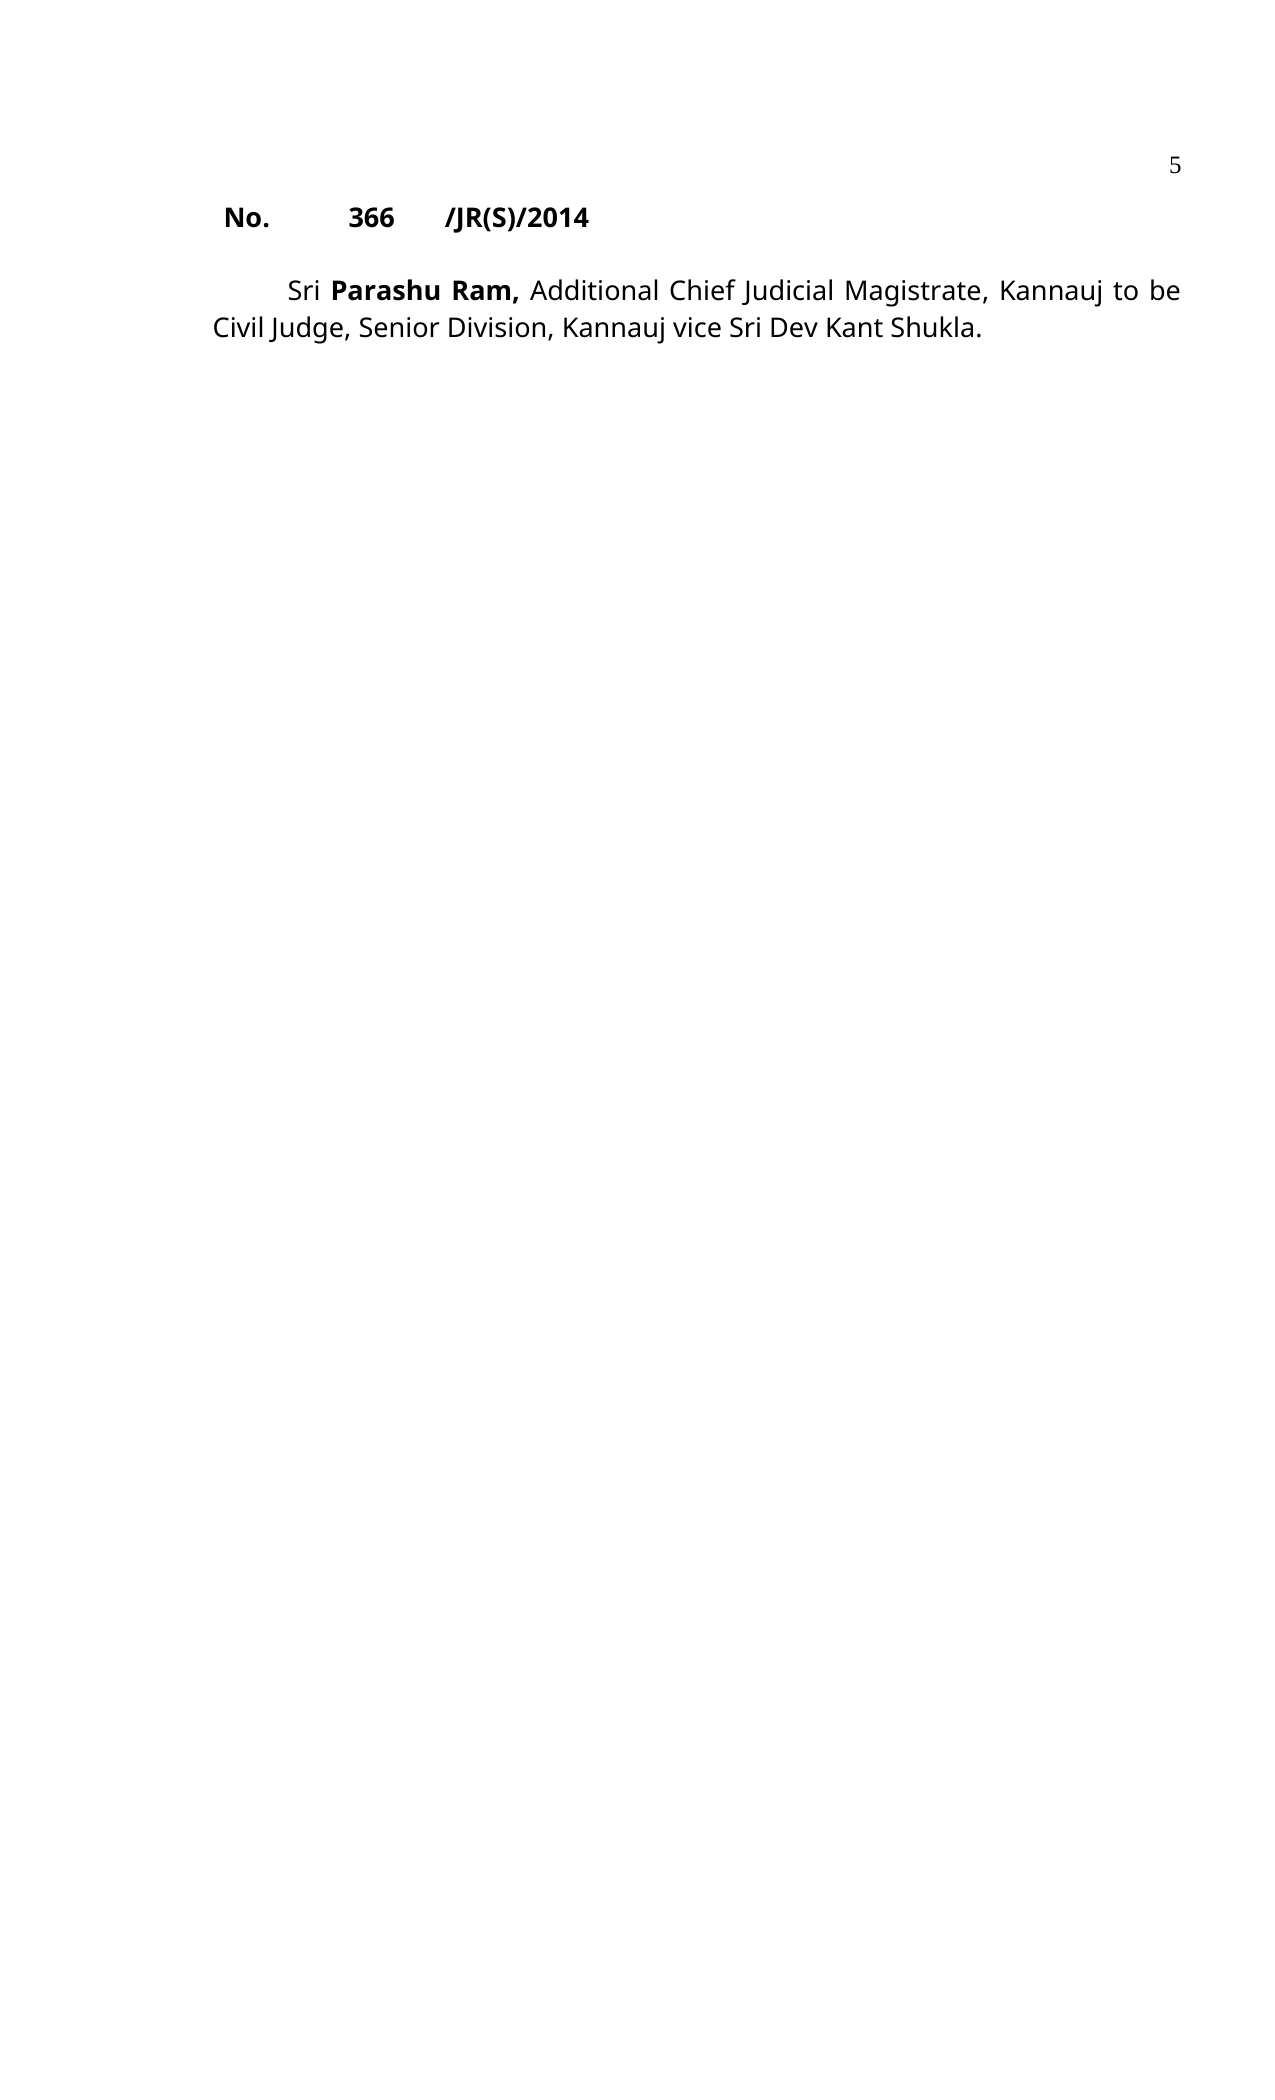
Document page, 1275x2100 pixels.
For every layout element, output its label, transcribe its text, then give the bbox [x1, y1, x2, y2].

table_header /JR(S)/2014 [433, 198, 642, 235]
table_header [300, 198, 433, 235]
table_header No. [212, 198, 299, 235]
text Sri Parashu Ram, Additional Chief Judicial Magistrate, Kannauj to be Civil Judge, Senior Division, Kannauj vice Sri Dev Kant Shukla. [212, 272, 1181, 346]
